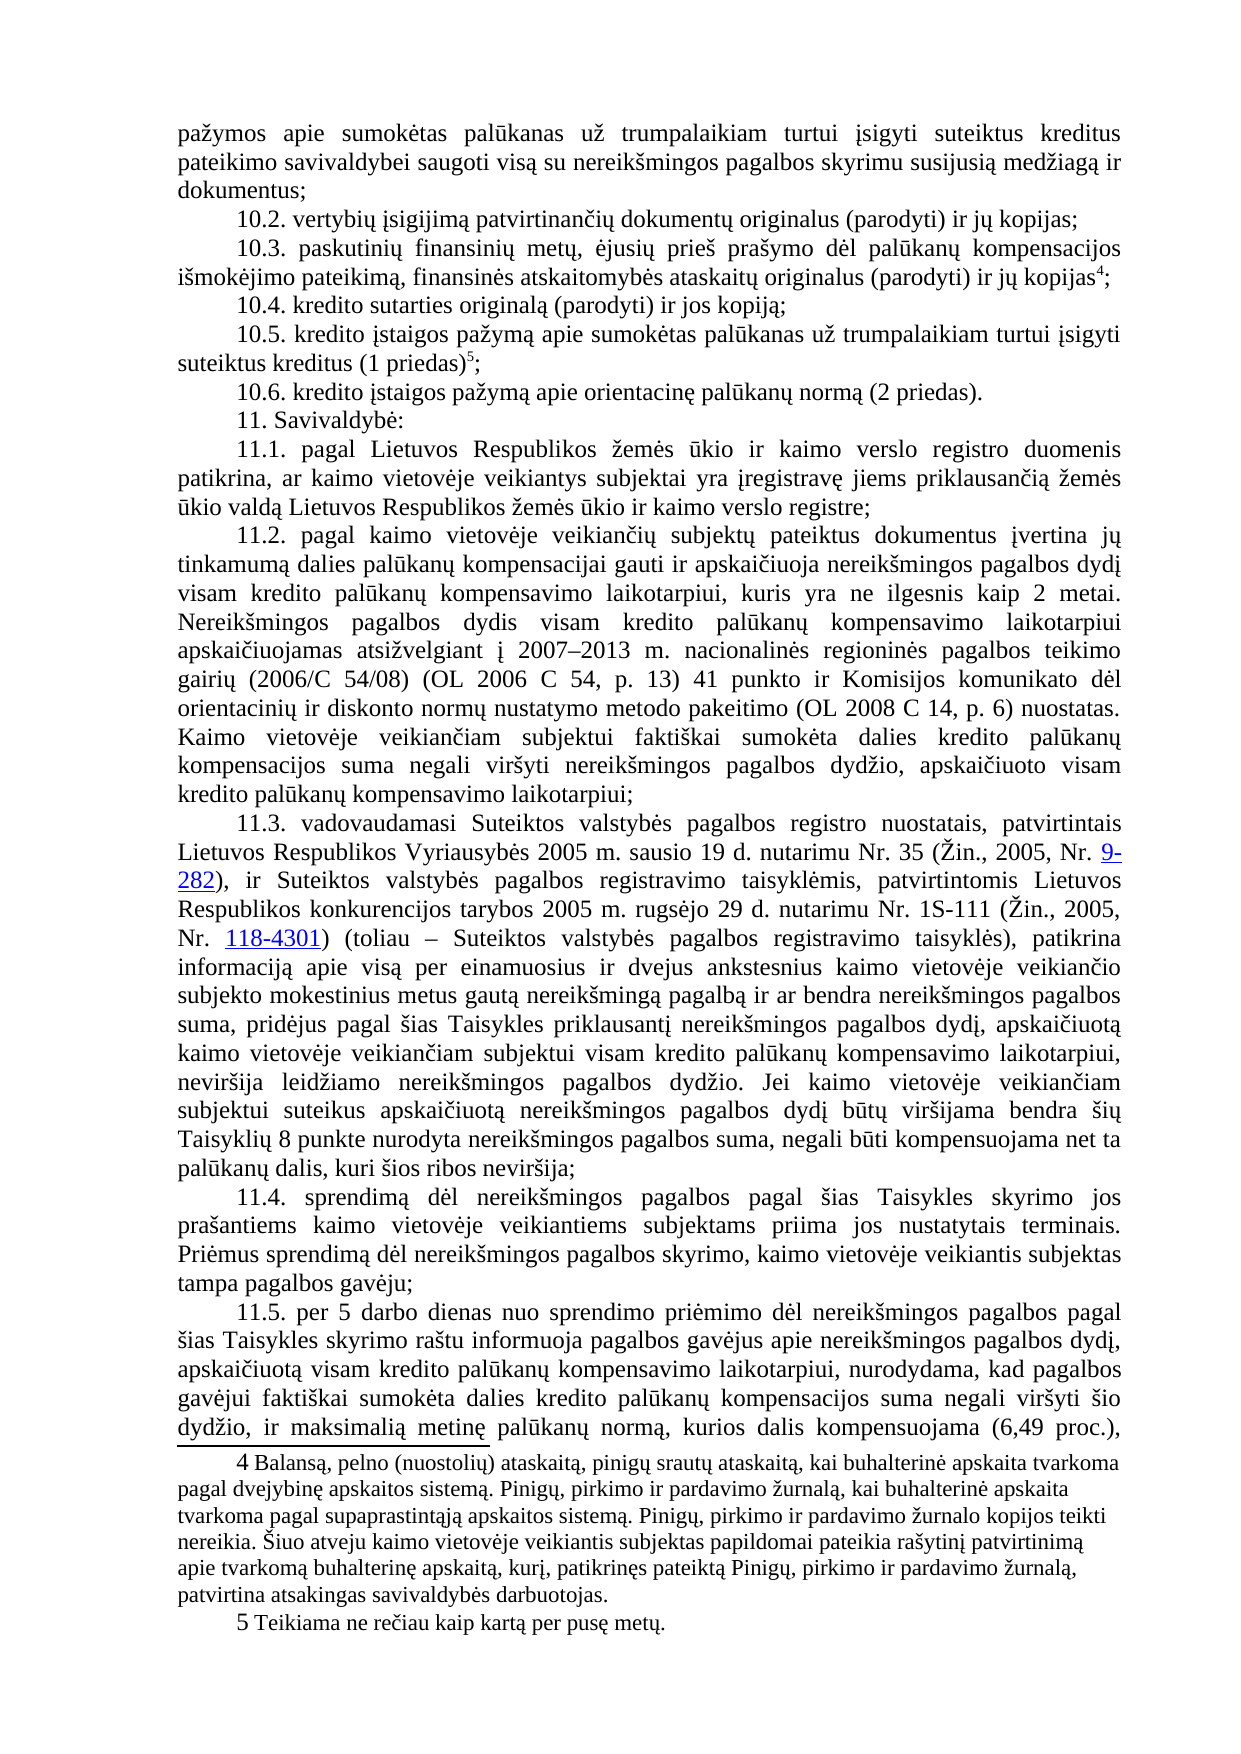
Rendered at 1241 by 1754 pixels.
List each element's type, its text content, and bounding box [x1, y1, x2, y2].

text 10.2. vertybių įsigijimą patvirtinančių dokumentų originalus (parodyti) ir jų kopijas; [177, 204, 1122, 233]
text Teikiama ne rečiau kaip kartą per pusę metų. [177, 1607, 1122, 1636]
text 11. Savivaldybė: [177, 406, 1122, 434]
text 10.3. paskutinių finansinių metų, ėjusių prieš prašymo dėl palūkanų kompensacijos išmokėjimo pateikimą, finansinės atskaitomybės ataskaitų originalus (parodyti) ir jų kopijas; [177, 233, 1122, 291]
text 11.2. pagal kaimo vietovėje veikiančių subjektų pateiktus dokumentus įvertina jų tinkamumą dalies palūkanų kompensacijai gauti ir apskaičiuoja nereikšmingos pagalbos dydį visam kredito palūkanų kompensavimo laikotarpiui, kuris yra ne ilgesnis kaip 2 metai. Nereikšmingos pagalbos dydis visam kredito palūkanų kompensavimo laikotarpiui apskaičiuojamas atsižvelgiant į 2007–2013 m. nacionalinės regioninės pagalbos teikimo gairių (2006/C 54/08) (OL 2006 C 54, p. 13) 41 punkto ir Komisijos komunikato dėl orientacinių ir diskonto normų nustatymo metodo pakeitimo (OL 2008 C 14, p. 6) nuostatas. Kaimo vietovėje veikiančiam subjektui faktiškai sumokėta dalies kredito palūkanų kompensacijos suma negali viršyti nereikšmingos pagalbos dydžio, apskaičiuoto visam kredito palūkanų kompensavimo laikotarpiui; [177, 521, 1122, 808]
text 10.4. kredito sutarties originalą (parodyti) ir jos kopiją; [177, 291, 1122, 319]
text 11.5. per 5 darbo dienas nuo sprendimo priėmimo dėl nereikšmingos pagalbos pagal šias Taisykles skyrimo raštu informuoja pagalbos gavėjus apie nereikšmingos pagalbos dydį, apskaičiuotą visam kredito palūkanų kompensavimo laikotarpiui, nurodydama, kad pagalbos gavėjui faktiškai sumokėta dalies kredito palūkanų kompensacijos suma negali viršyti šio dydžio, ir maksimalią metinę palūkanų normą, kurios dalis kompensuojama (6,49 proc.), [177, 1297, 1122, 1441]
text 10.6. kredito įstaigos pažymą apie orientacinę palūkanų normą (2 priedas). [177, 377, 1122, 406]
text 11.1. pagal Lietuvos Respublikos žemės ūkio ir kaimo verslo registro duomenis patikrina, ar kaimo vietovėje veikiantys subjektai yra įregistravę jiems priklausančią žemės ūkio valdą Lietuvos Respublikos žemės ūkio ir kaimo verslo registre; [177, 434, 1122, 521]
text Balansą, pelno (nuostolių) ataskaitą, pinigų srautų ataskaitą, kai buhalterinė apskaita tvarkoma pagal dvejybinę apskaitos sistemą. Pinigų, pirkimo ir pardavimo žurnalą, kai buhalterinė apskaita tvarkoma pagal supaprastintąją apskaitos sistemą. Pinigų, pirkimo ir pardavimo žurnalo kopijos teikti nereikia. Šiuo atveju kaimo vietovėje veikiantis subjektas papildomai pateikia rašytinį patvirtinimą apie tvarkomą buhalterinę apskaitą, kurį, patikrinęs pateiktą Pinigų, pirkimo ir pardavimo žurnalą, patvirtina atsakingas savivaldybės darbuotojas. [177, 1447, 1122, 1607]
text 11.3. vadovaudamasi Suteiktos valstybės pagalbos registro nuostatais, patvirtintais Lietuvos Respublikos Vyriausybės 2005 m. sausio 19 d. nutarimu Nr. 35 (Žin., 2005, Nr. 9-282), ir Suteiktos valstybės pagalbos registravimo taisyklėmis, patvirtintomis Lietuvos Respublikos konkurencijos tarybos 2005 m. rugsėjo 29 d. nutarimu Nr. 1S-111 (Žin., 2005, Nr. 118-4301) (toliau – Suteiktos valstybės pagalbos registravimo taisyklės), patikrina informaciją apie visą per einamuosius ir dvejus ankstesnius kaimo vietovėje veikiančio subjekto mokestinius metus gautą nereikšmingą pagalbą ir ar bendra nereikšmingos pagalbos suma, pridėjus pagal šias Taisykles priklausantį nereikšmingos pagalbos dydį, apskaičiuotą kaimo vietovėje veikiančiam subjektui visam kredito palūkanų kompensavimo laikotarpiui, neviršija leidžiamo nereikšmingos pagalbos dydžio. Jei kaimo vietovėje veikiančiam subjektui suteikus apskaičiuotą nereikšmingos pagalbos dydį būtų viršijama bendra šių Taisyklių 8 punkte nurodyta nereikšmingos pagalbos suma, negali būti kompensuojama net ta palūkanų dalis, kuri šios ribos neviršija; [177, 808, 1122, 1182]
text 11.4. sprendimą dėl nereikšmingos pagalbos pagal šias Taisykles skyrimo jos prašantiems kaimo vietovėje veikiantiems subjektams priima jos nustatytais terminais. Priėmus sprendimą dėl nereikšmingos pagalbos skyrimo, kaimo vietovėje veikiantis subjektas tampa pagalbos gavėju; [177, 1182, 1122, 1297]
text 10.5. kredito įstaigos pažymą apie sumokėtas palūkanas už trumpalaikiam turtui įsigyti suteiktus kreditus (1 priedas); [177, 319, 1122, 377]
text pažymos apie sumokėtas palūkanas už trumpalaikiam turtui įsigyti suteiktus kreditus pateikimo savivaldybei saugoti visą su nereikšmingos pagalbos skyrimu susijusią medžiagą ir dokumentus; [177, 118, 1122, 204]
